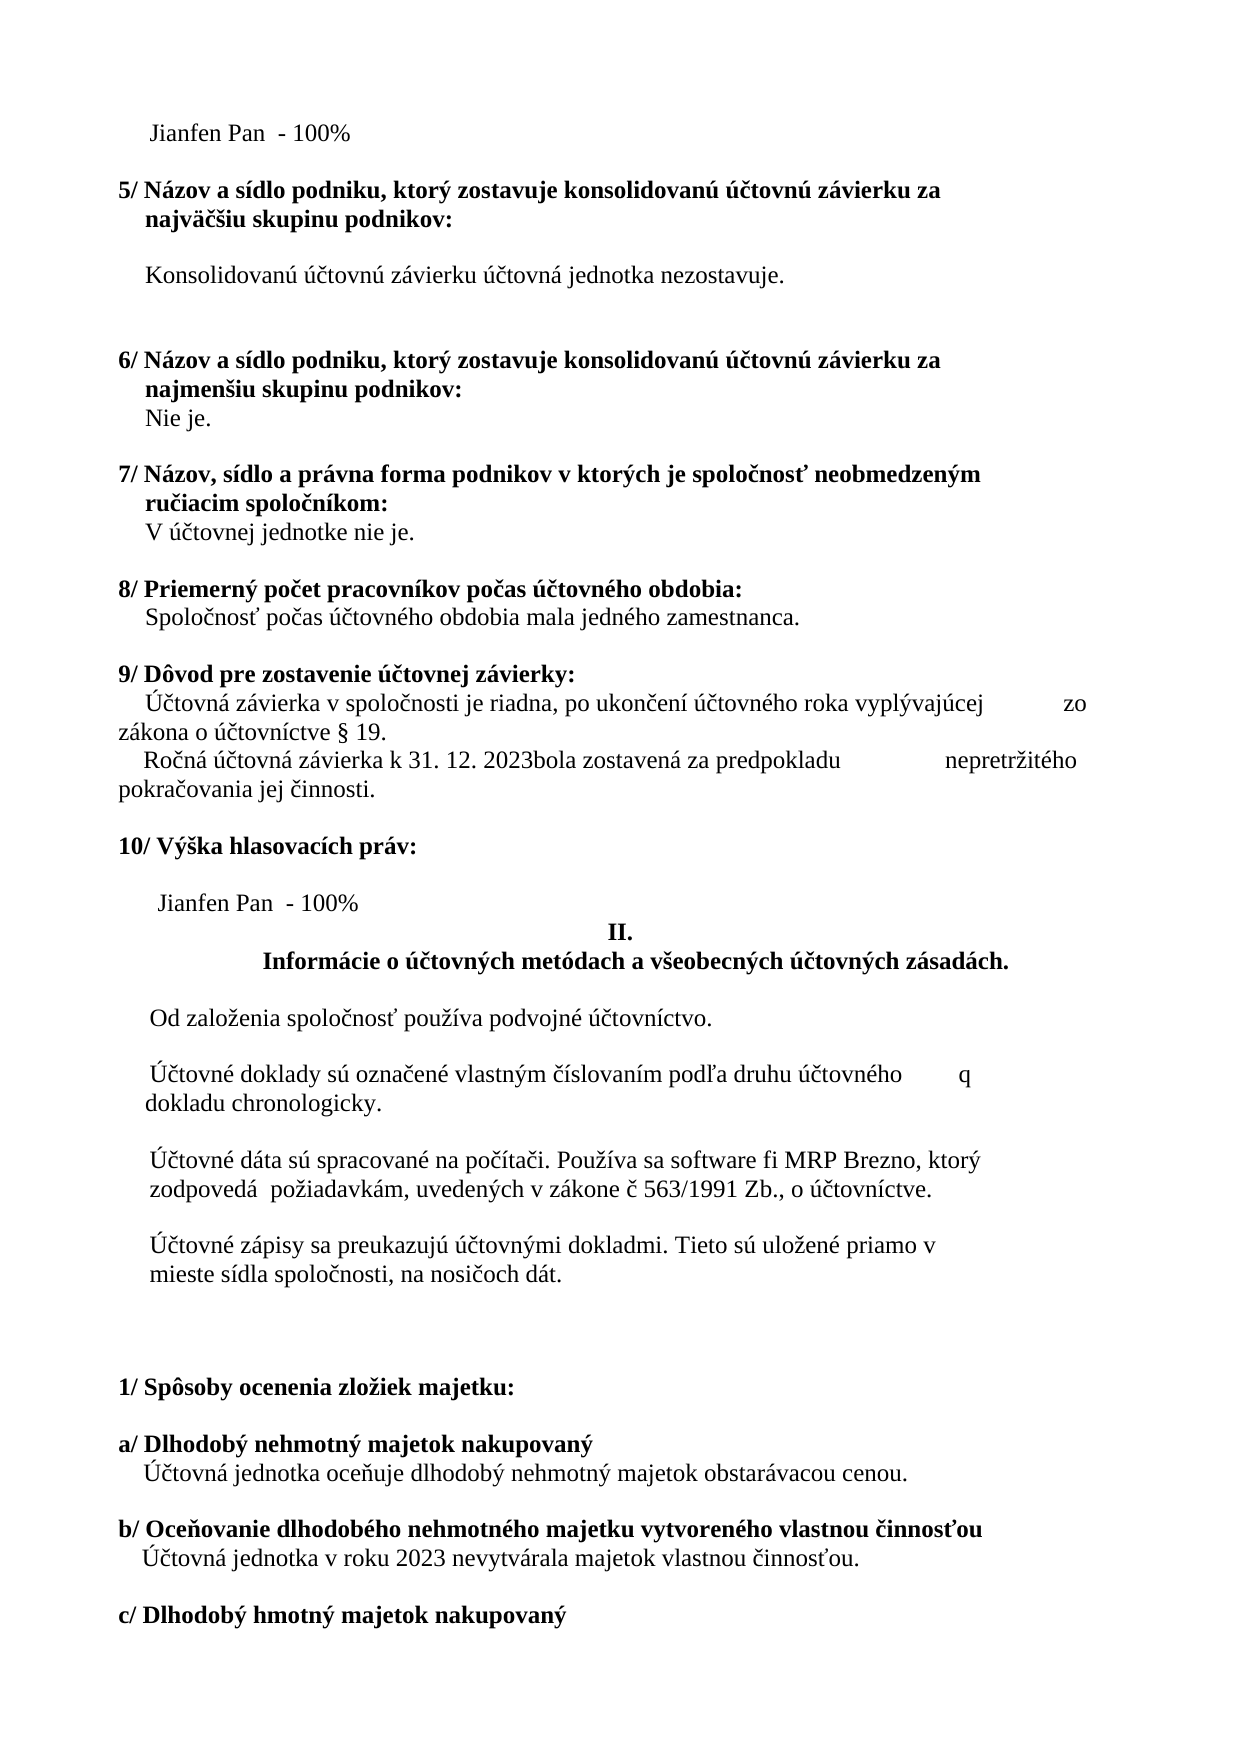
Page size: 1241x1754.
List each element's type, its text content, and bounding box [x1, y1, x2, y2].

text 1/ Spôsoby ocenenia zložiek majetku: [118, 1372, 1122, 1401]
text 10/ Výška hlasovacích práv: [118, 831, 1122, 860]
text Účtovné zápisy sa preukazujú účtovnými dokladmi. Tieto sú uložené priamo v mieste sídla spoločnosti, na nosičoch dát. [118, 1231, 1122, 1288]
text Nie je. [118, 403, 1122, 431]
text Účtovná jednotka oceňuje dlhodobý nehmotný majetok obstarávacou cenou. [118, 1458, 1122, 1486]
text Spoločnosť počas účtovného obdobia mala jedného zamestnanca. [118, 602, 1122, 631]
text Účtovné doklady sú označené vlastným číslovaním podľa druhu účtovného q dokladu chronologicky. [118, 1059, 1122, 1117]
text a/ Dlhodobý nehmotný majetok nakupovaný [118, 1429, 1122, 1458]
text V účtovnej jednotke nie je. [118, 517, 1122, 546]
text Jianfen Pan - 100% [118, 888, 1122, 917]
text c/ Dlhodobý hmotný majetok nakupovaný [118, 1600, 1122, 1629]
text Účtovná jednotka v roku 2023 nevytvárala majetok vlastnou činnosťou. [118, 1543, 1122, 1572]
text Informácie o účtovných metódach a všeobecných účtovných zásadách. [118, 946, 1122, 975]
text b/ Oceňovanie dlhodobého nehmotného majetku vytvoreného vlastnou činnosťou [118, 1514, 1122, 1543]
text Ročná účtovná závierka k 31. 12. 2023bola zostavená za predpokladu nepretržitého pokračovania jej činnosti. [118, 746, 1122, 803]
text Účtovné dáta sú spracované na počítači. Používa sa software fi MRP Brezno, ktorý zodpovedá požiadavkám, uvedených v zákone č 563/1991 Zb., o účtovníctve. [118, 1145, 1122, 1203]
text Účtovná závierka v spoločnosti je riadna, po ukončení účtovného roka vyplývajúcej zo zákona o účtovníctve § 19. [118, 688, 1122, 746]
text Jianfen Pan - 100% [118, 118, 1122, 147]
text 5/ Názov a sídlo podniku, ktorý zostavuje konsolidovanú účtovnú závierku za najväčšiu skupinu podnikov: [118, 175, 1122, 232]
text II. [118, 917, 1122, 946]
text 8/ Priemerný počet pracovníkov počas účtovného obdobia: [118, 574, 1122, 602]
text Konsolidovanú účtovnú závierku účtovná jednotka nezostavuje. [118, 260, 1122, 289]
text Od založenia spoločnosť používa podvojné účtovníctvo. [118, 1003, 1122, 1032]
text 7/ Názov, sídlo a právna forma podnikov v ktorých je spoločnosť neobmedzeným ručiacim spoločníkom: [118, 459, 1122, 517]
text 6/ Názov a sídlo podniku, ktorý zostavuje konsolidovanú účtovnú závierku za najmenšiu skupinu podnikov: [118, 345, 1122, 403]
text 9/ Dôvod pre zostavenie účtovnej závierky: [118, 659, 1122, 688]
